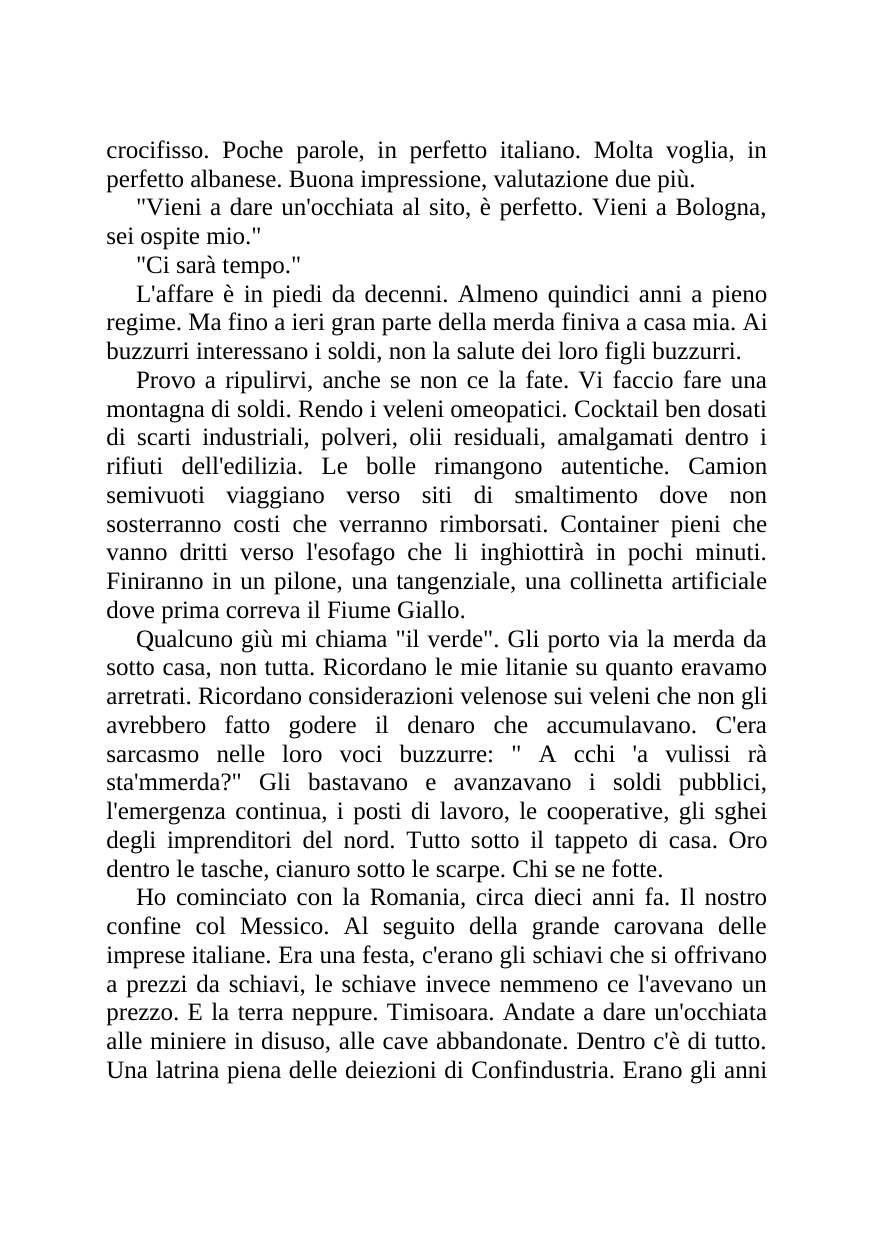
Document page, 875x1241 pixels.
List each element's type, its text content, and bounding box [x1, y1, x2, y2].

text Provo a ripulirvi, anche se non ce la fate. Vi faccio fare una montagna di soldi. Rendo i veleni omeopatici. Cocktail ben dosati di scarti industriali, polveri, olii residuali, amalgamati dentro i rifiuti dell'edilizia. Le bolle rimangono autentiche. Camion semivuoti viaggiano verso siti di smaltimento dove non sosterranno costi che verranno rimborsati. Container pieni che vanno dritti verso l'esofago che li inghiottirà in pochi minuti. Finiranno in un pilone, una tangenziale, una collinetta artificiale dove prima correva il Fiume Giallo. [106, 365, 768, 624]
text crocifisso. Poche parole, in perfetto italiano. Molta voglia, in perfetto albanese. Buona impressione, valutazione due più. [106, 135, 768, 192]
text L'affare è in piedi da decenni. Almeno quindici anni a pieno regime. Ma fino a ieri gran parte della merda finiva a casa mia. Ai buzzurri interessano i soldi, non la salute dei loro figli buzzurri. [106, 279, 768, 365]
text Ho cominciato con la Romania, circa dieci anni fa. Il nostro confine col Messico. Al seguito della grande carovana delle imprese italiane. Era una festa, c'erano gli schiavi che si offrivano a prezzi da schiavi, le schiave invece nemmeno ce l'avevano un prezzo. E la terra neppure. Timisoara. Andate a dare un'occhiata alle miniere in disuso, alle cave abbandonate. Dentro c'è di tutto. Una latrina piena delle deiezioni di Confindustria. Erano gli anni [106, 882, 768, 1084]
text "Vieni a dare un'occhiata al sito, è perfetto. Vieni a Bologna, sei ospite mio." [106, 192, 768, 250]
text "Ci sarà tempo." [106, 250, 768, 279]
text Qualcuno giù mi chiama "il verde". Gli porto via la merda da sotto casa, non tutta. Ricordano le mie litanie su quanto eravamo arretrati. Ricordano considerazioni velenose sui veleni che non gli avrebbero fatto godere il denaro che accumulavano. C'era sarcasmo nelle loro voci buzzurre: " A cchi 'a vulissi rà sta'mmerda?" Gli bastavano e avanzavano i soldi pubblici, l'emergenza continua, i posti di lavoro, le cooperative, gli sghei degli imprenditori del nord. Tutto sotto il tappeto di casa. Oro dentro le tasche, cianuro sotto le scarpe. Chi se ne fotte. [106, 624, 768, 882]
